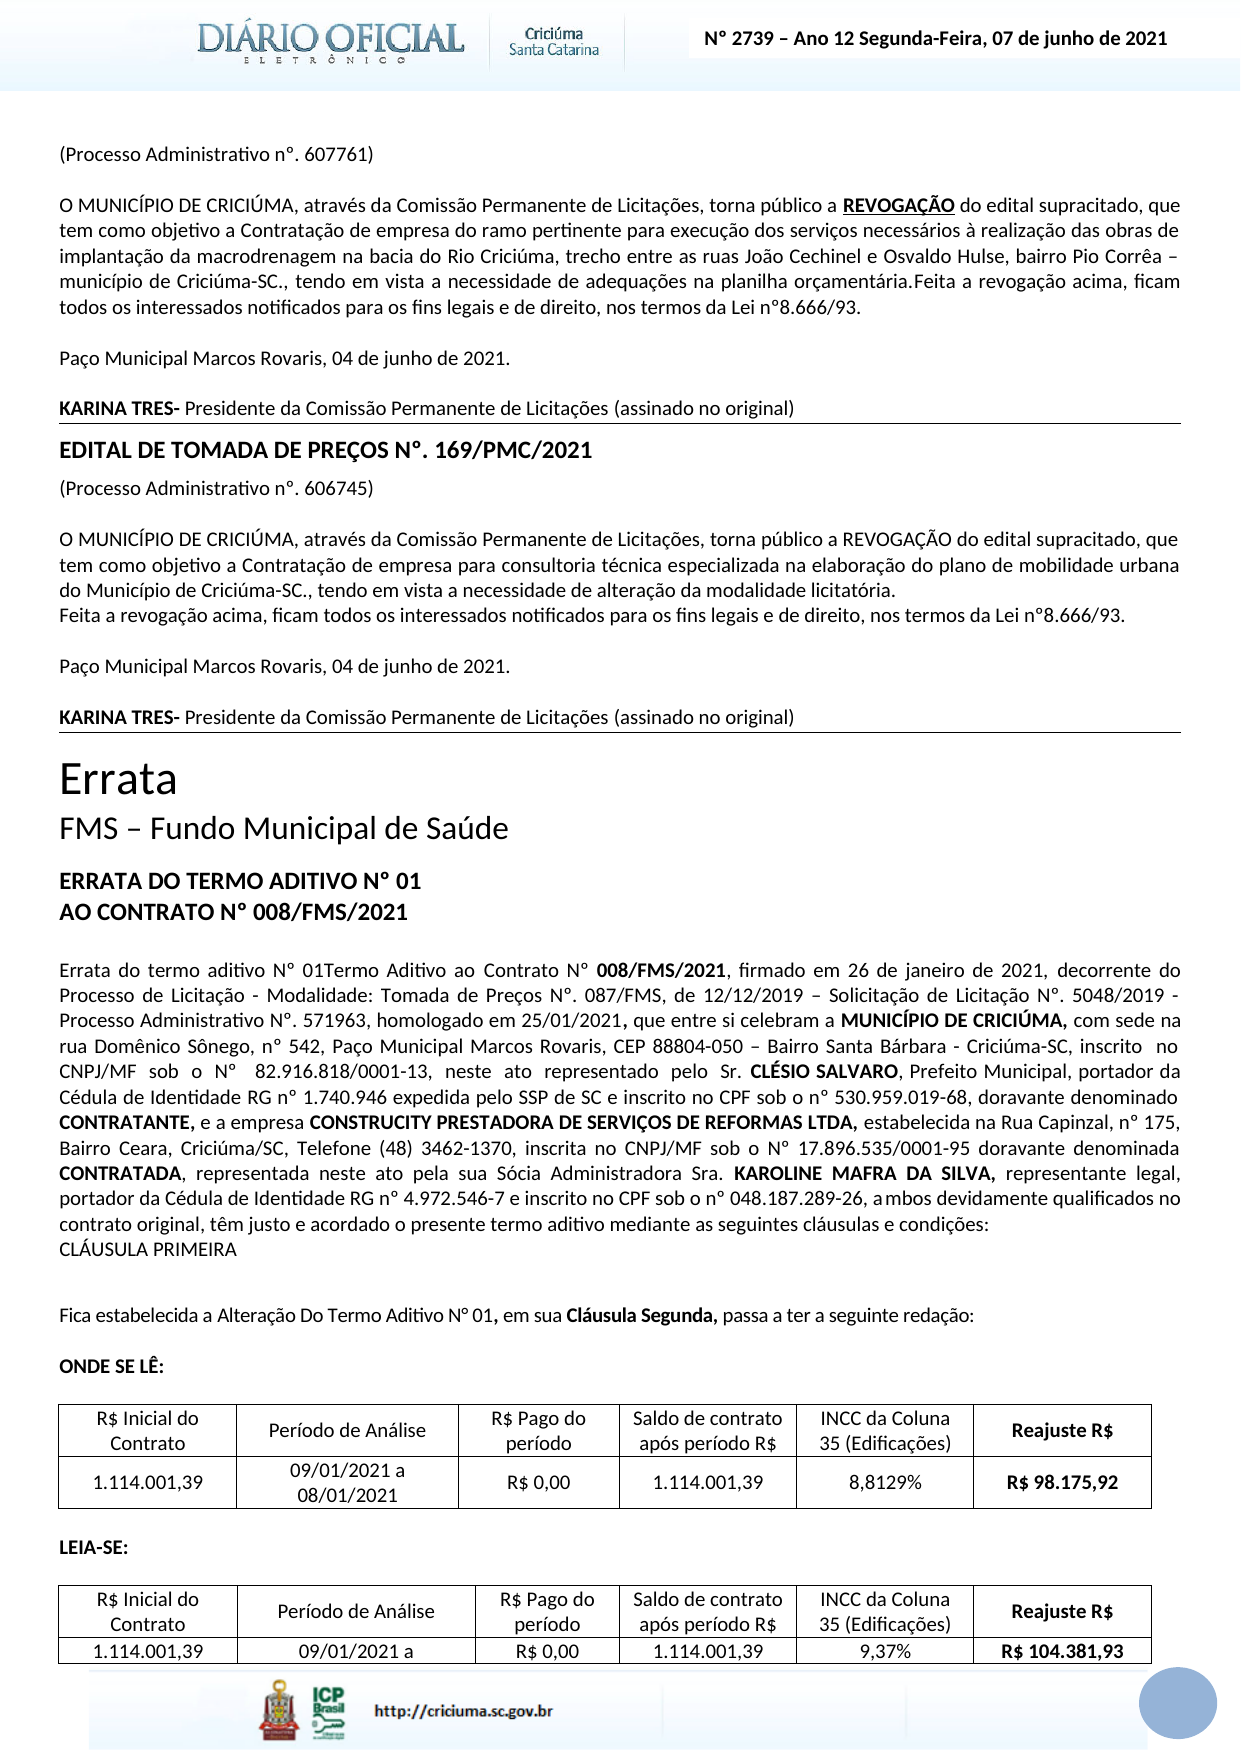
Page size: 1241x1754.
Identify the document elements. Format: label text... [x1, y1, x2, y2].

table_cell 8,8129% [797, 1457, 973, 1508]
table_header Saldo de contrato após período R$ [620, 1586, 796, 1637]
text ONDE SE LÊ: [59, 1353, 1181, 1378]
table_header Reajuste R$ [974, 1405, 1151, 1456]
text Errata [59, 748, 1181, 807]
text O MUNICÍPIO DE CRICIÚMA, através da Comissão Permanente de Licitações, torna público a REVOGAÇÃO do edital supracitado, que tem como objetivo a Contratação de empresa para consultoria técnica especializada na elaboração do plano de mobilidade urbana do Município de Criciúma-SC., tendo em vista a necessidade de alteração da modalidade licitatória. [59, 526, 1181, 603]
text CLÁUSULA PRIMEIRA [59, 1236, 1181, 1262]
table_header R$ Inicial do Contrato [59, 1586, 237, 1637]
text EDITAL DE TOMADA DE PREÇOS Nº. 169/PMC/2021 [59, 434, 1181, 465]
text KARINA TRES- Presidente da Comissão Permanente de Licitações (assinado no original) [59, 396, 1181, 423]
table_header Saldo de contrato após período R$ [620, 1405, 796, 1456]
table_cell 09/01/2021 a [238, 1638, 475, 1663]
table_cell R$ 0,00 [459, 1457, 619, 1508]
text (Processo Administrativo nº. 607761) [59, 141, 1181, 167]
text O MUNICÍPIO DE CRICIÚMA, através da Comissão Permanente de Licitações, torna público a REVOGAÇÃO do edital supracitado, que tem como objetivo a Contratação de empresa do ramo pertinente para execução dos serviços necessários à realização das obras de implantação da macrodrenagem na bacia do Rio Criciúma, trecho entre as ruas João Cechinel e Osvaldo Hulse, bairro Pio Corrêa – município de Criciúma-SC., tendo em vista a necessidade de adequações na planilha orçamentária.Feita a revogação acima, ficam todos os interessados notificados para os fins legais e de direito, nos termos da Lei nº8.666/93. [59, 192, 1181, 319]
table_cell 09/01/2021 a 08/01/2021 [237, 1457, 458, 1508]
text KARINA TRES- Presidente da Comissão Permanente de Licitações (assinado no original) [59, 704, 1181, 732]
table_cell 1.114.001,39 [620, 1457, 796, 1508]
table_header R$ Pago do período [476, 1586, 619, 1637]
table_cell R$ 98.175,92 [974, 1457, 1151, 1508]
text (Processo Administrativo nº. 606745) [59, 476, 1181, 501]
table_cell 9,37% [797, 1638, 973, 1663]
table_cell 1.114.001,39 [59, 1457, 236, 1508]
text Paço Municipal Marcos Rovaris, 04 de junho de 2021. [59, 653, 1181, 679]
table_header Reajuste R$ [974, 1586, 1151, 1637]
text AO CONTRATO Nº 008/FMS/2021 [59, 896, 1181, 926]
table_header Período de Análise [237, 1405, 458, 1456]
text ERRATA DO TERMO ADITIVO Nº 01 [59, 865, 1181, 896]
table_header Período de Análise [238, 1586, 475, 1637]
table_header INCC da Coluna 35 (Edificações) [797, 1586, 973, 1637]
text Feita a revogação acima, ficam todos os interessados notificados para os fins legais e de direito, nos termos da Lei nº8.666/93. [59, 603, 1181, 628]
table_header R$ Pago do período [459, 1405, 619, 1456]
table_cell 1.114.001,39 [59, 1638, 237, 1663]
text Fica estabelecida a Alteração Do Termo Aditivo N° 01, em sua Cláusula Segunda, passa a ter a seguinte redação: [59, 1302, 1181, 1328]
table_header INCC da Coluna 35 (Edificações) [797, 1405, 973, 1456]
text Errata do termo aditivo Nº 01Termo Aditivo ao Contrato Nº 008/FMS/2021, firmado em 26 de janeiro de 2021, decorrente do Processo de Licitação - Modalidade: Tomada de Preços Nº. 087/FMS, de 12/12/2019 – Solicitação de Licitação Nº. 5048/2019 - Processo Administrativo Nº. 571963, homologado em 25/01/2021, que entre si celebram a MUNICÍPIO DE CRICIÚMA, com sede na rua Domênico Sônego, nº 542, Paço Municipal Marcos Rovaris, CEP 88804-050 – Bairro Santa Bárbara - Criciúma-SC, inscrito no CNPJ/MF sob o Nº 82.916.818/0001-13, neste ato representado pelo Sr. CLÉSIO SALVARO, Prefeito Municipal, portador da Cédula de Identidade RG nº 1.740.946 expedida pelo SSP de SC e inscrito no CPF sob o nº 530.959.019-68, doravante denominado CONTRATANTE, e a empresa CONSTRUCITY PRESTADORA DE SERVIÇOS DE REFORMAS LTDA, estabelecida na Rua Capinzal, nº 175, Bairro Ceara, Criciúma/SC, Telefone (48) 3462-1370, inscrita no CNPJ/MF sob o Nº 17.896.535/0001-95 doravante denominada CONTRATADA, representada neste ato pela sua Sócia Administradora Sra. KAROLINE MAFRA DA SILVA, representante legal, portador da Cédula de Identidade RG nº 4.972.546-7 e inscrito no CPF sob o nº 048.187.289-26, ambos devidamente qualificados no contrato original, têm justo e acordado o presente termo aditivo mediante as seguintes cláusulas e condições: [59, 957, 1181, 1236]
table_cell R$ 0,00 [476, 1638, 619, 1663]
table_cell R$ 104.381,93 [974, 1638, 1151, 1663]
text LEIA-SE: [59, 1534, 1181, 1559]
table_cell 1.114.001,39 [620, 1638, 796, 1663]
text Paço Municipal Marcos Rovaris, 04 de junho de 2021. [59, 345, 1181, 370]
table_header R$ Inicial do Contrato [59, 1405, 236, 1456]
text FMS – Fundo Municipal de Saúde [59, 807, 1181, 847]
